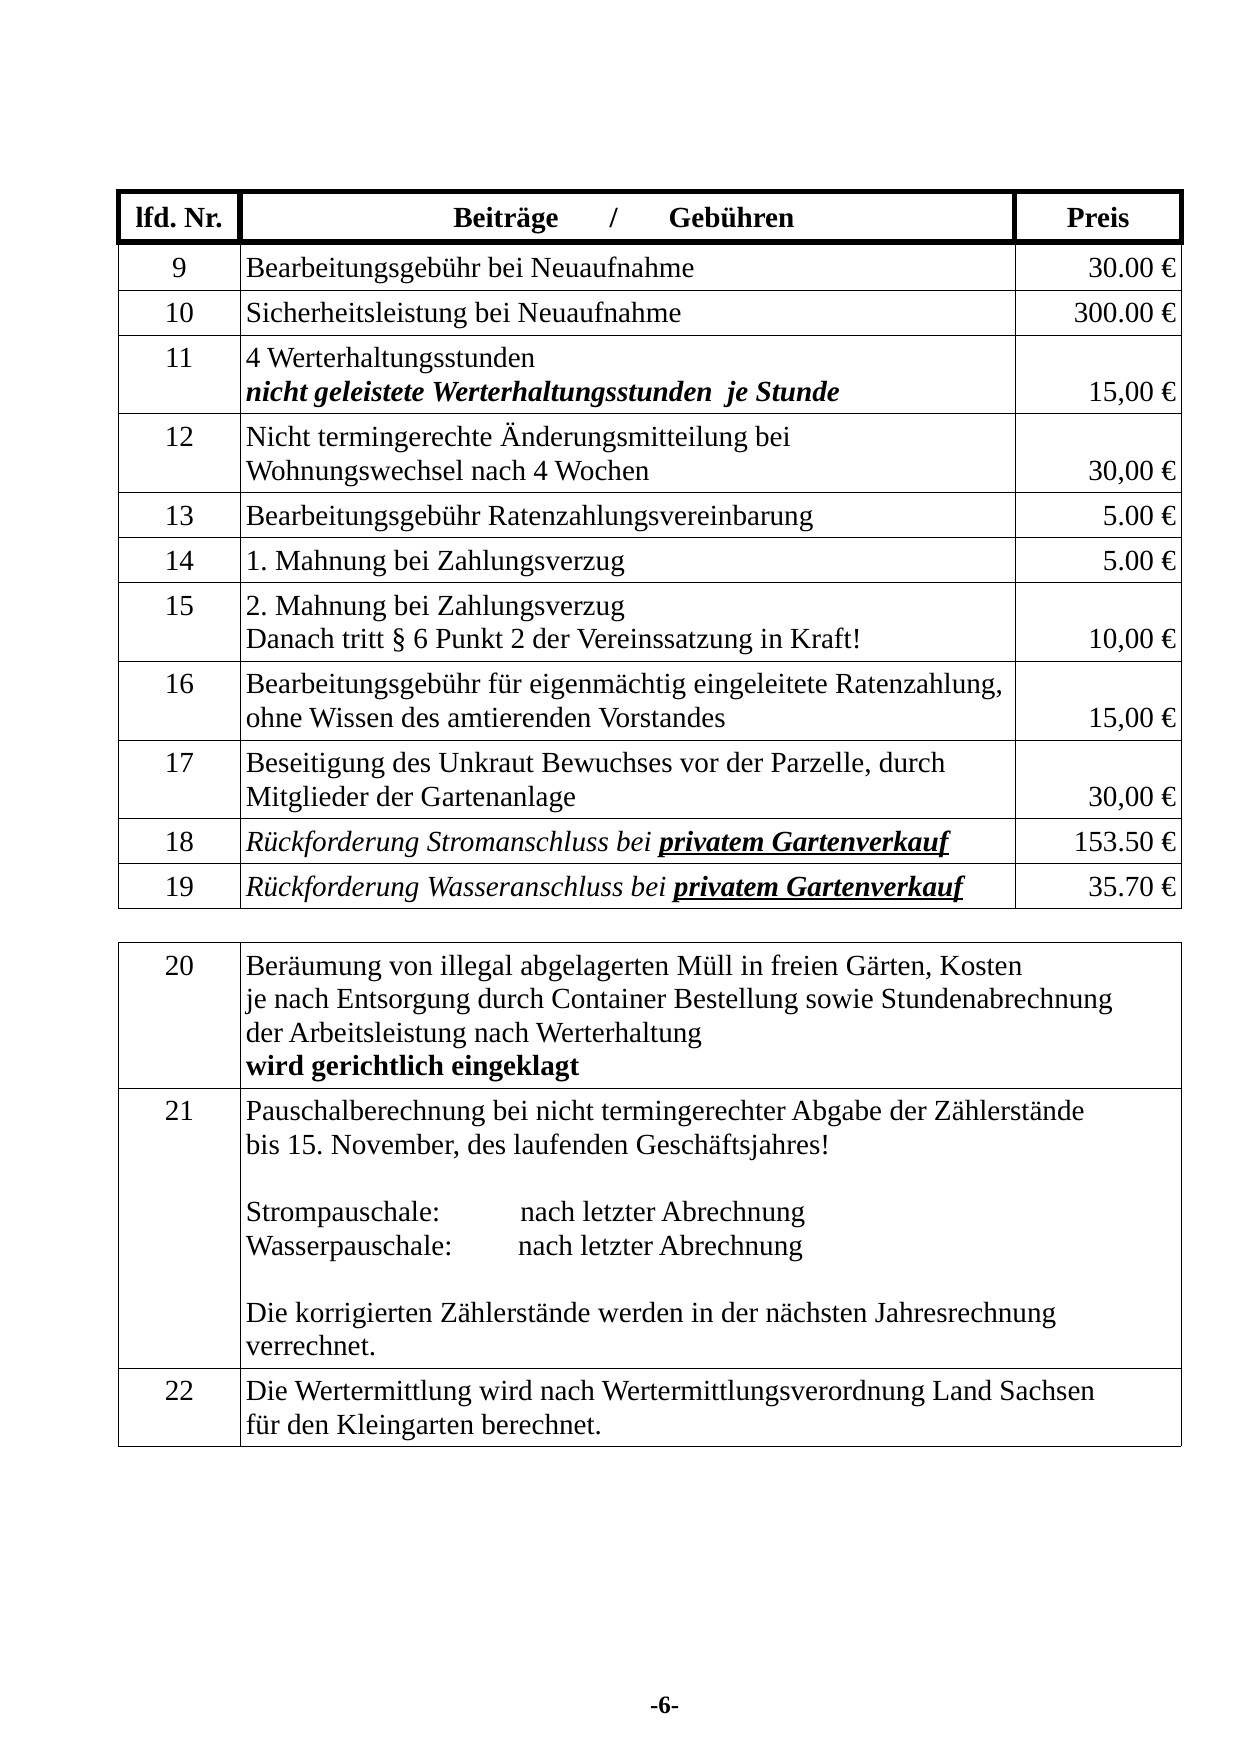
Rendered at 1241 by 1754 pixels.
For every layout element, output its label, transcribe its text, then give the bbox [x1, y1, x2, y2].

table_cell 9 [119, 245, 240, 289]
table_cell 15,00 € [1016, 336, 1181, 413]
table_cell 35,70 € [1016, 864, 1181, 908]
table_cell Beseitigung des Unkraut Bewuchses vor der Parzelle, durch Mitglieder der Gartenanlage [241, 741, 1015, 818]
table_cell 2. Mahnung bei Zahlungsverzug Danach tritt § 6 Punkt 2 der Vereinssatzung in Kraft! [241, 583, 1015, 661]
table_cell Pauschalberechnung bei nicht termingerechter Abgabe der Zählerstände bis 15. November, des laufenden Geschäftsjahres! Strompauschale: nach letzter Abrechnung Wasserpauschale: nach letzter Abrechnung Die korrigierten Zählerstände werden in der nächsten Jahresrechnung verrechnet. [241, 1089, 1181, 1368]
table_cell 300,00 € [1016, 291, 1181, 335]
table_cell Bearbeitungsgebühr Ratenzahlungsvereinbarung [241, 493, 1015, 537]
table_cell 13 [119, 493, 240, 537]
table_header Beiträge / Gebühren [243, 194, 1012, 239]
table_cell Bearbeitungsgebühr für eigenmächtig eingeleitete Ratenzahlung, ohne Wissen des amtierenden Vorstandes [241, 662, 1015, 739]
table_cell 5,00 € [1016, 493, 1181, 537]
table_cell 19 [119, 864, 240, 908]
table_header Preis [1017, 194, 1179, 239]
table_header 20 [119, 943, 240, 1088]
table_cell 1. Mahnung bei Zahlungsverzug [241, 538, 1015, 582]
table_cell 30,00 € [1016, 414, 1181, 492]
table_cell 15 [119, 583, 240, 661]
table_cell 30,00 € [1016, 741, 1181, 818]
table_cell 16 [119, 662, 240, 739]
table_cell Sicherheitsleistung bei Neuaufnahme [241, 291, 1015, 335]
table_cell Rückforderung Wasseranschluss bei privatem Gartenverkauf [241, 864, 1015, 908]
table_cell 153,50 € [1016, 819, 1181, 863]
table_cell 18 [119, 819, 240, 863]
table_cell 5,00 € [1016, 538, 1181, 582]
table_header lfd. Nr. [121, 194, 237, 239]
table_cell Die Wertermittlung wird nach Wertermittlungsverordnung Land Sachsen für den Kleingarten berechnet. [241, 1369, 1181, 1446]
table_cell 17 [119, 741, 240, 818]
table_cell 21 [119, 1089, 240, 1368]
table_header Beräumung von illegal abgelagerten Müll in freien Gärten, Kosten je nach Entsorgung durch Container Bestellung sowie Stundenabrechnung der Arbeitsleistung nach Werterhaltung wird gerichtlich eingeklagt [241, 943, 1181, 1088]
table_cell 12 [119, 414, 240, 492]
table_cell 11 [119, 336, 240, 413]
table_cell 15,00 € [1016, 662, 1181, 739]
table_cell 14 [119, 538, 240, 582]
table_cell Rückforderung Stromanschluss bei privatem Gartenverkauf [241, 819, 1015, 863]
table_cell 30,00 € [1016, 245, 1181, 289]
table_cell 4 Werterhaltungsstunden nicht geleistete Werterhaltungsstunden je Stunde [241, 336, 1015, 413]
table_cell Bearbeitungsgebühr bei Neuaufnahme [241, 245, 1015, 289]
table_cell Nicht termingerechte Änderungsmitteilung bei Wohnungswechsel nach 4 Wochen [241, 414, 1015, 492]
table_cell 22 [119, 1369, 240, 1446]
table_cell 10 [119, 291, 240, 335]
table_cell 10,00 € [1016, 583, 1181, 661]
